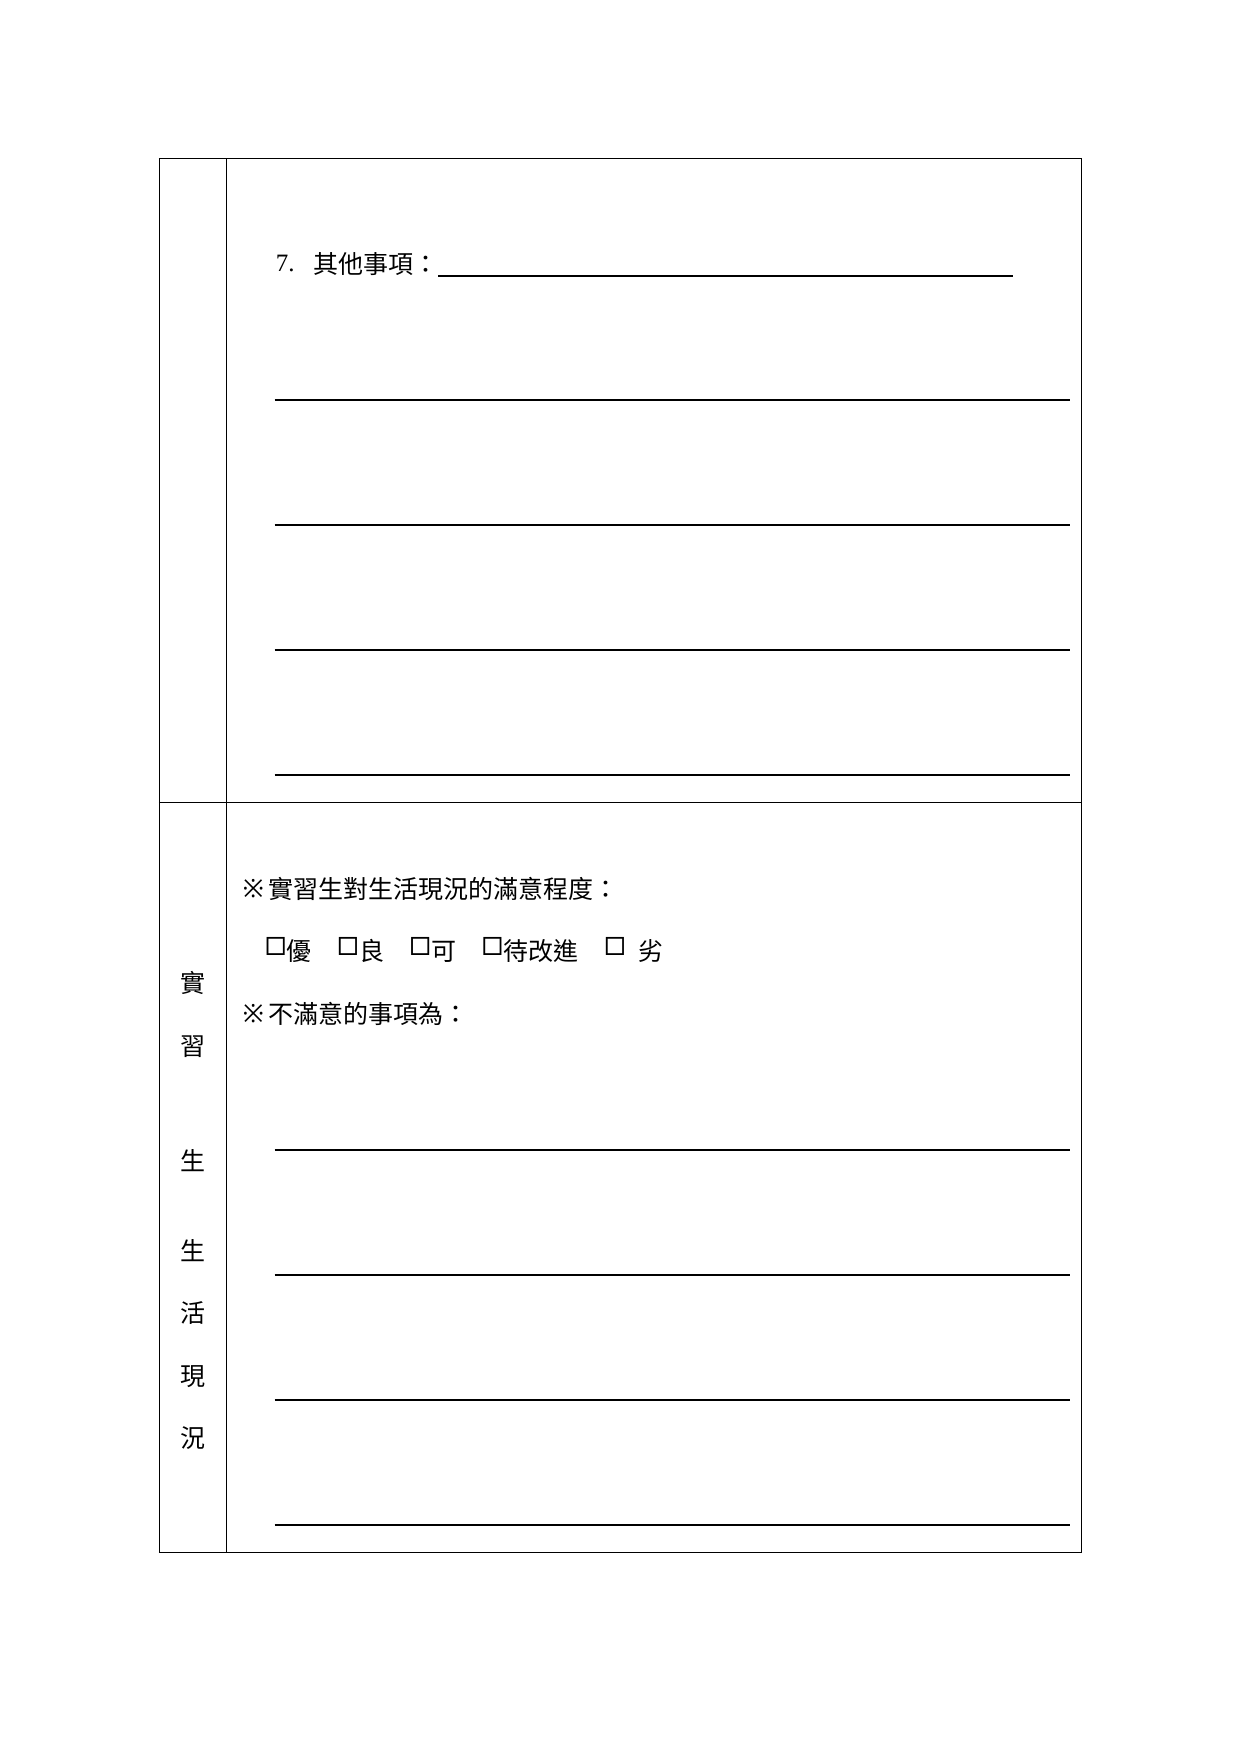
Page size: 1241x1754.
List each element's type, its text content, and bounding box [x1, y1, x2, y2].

table_cell 實習 生 生活現況 [160, 803, 226, 1552]
table_cell [160, 159, 226, 802]
table_cell 實習生在工作崗位上，專業技能的學習狀況： 優 良 可 待改進  劣 實習生對工作的整體滿意度： 優 良 可 待改進  劣 實習生在工作崗位上之出勤狀況： 優 良 可 待改進  劣 實習生與同部門同事之間之互動情況： 優 良 可 待改進  劣 實習生與主管之間之互動情況： 優 良 可 待改進  劣 實習生與客戶或不同部門同事之間的互動情況： 優 良 可 待改進  其他事項： [227, 159, 1081, 802]
table_cell ※實習生對生活現況的滿意程度： 優 良 可 待改進  劣 ※不滿意的事項為： [227, 803, 1081, 1552]
